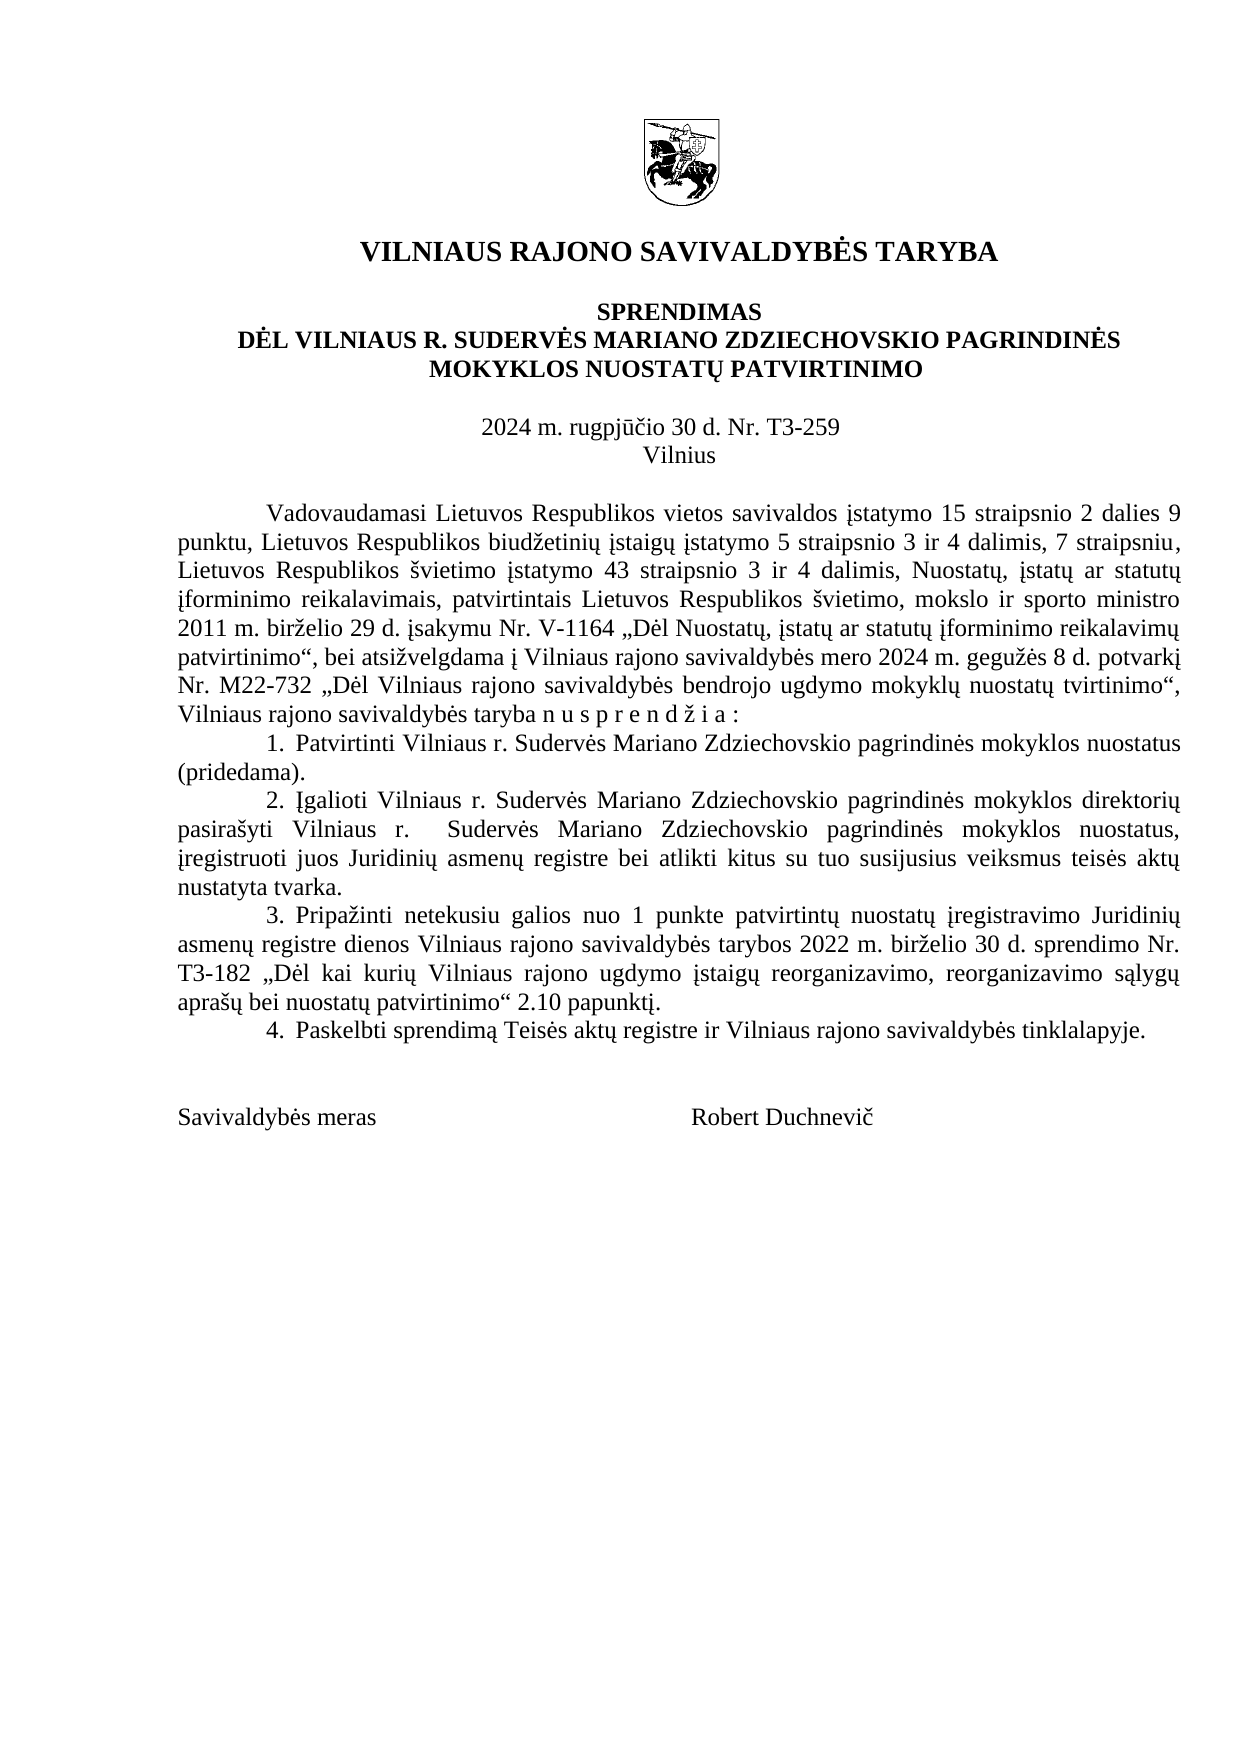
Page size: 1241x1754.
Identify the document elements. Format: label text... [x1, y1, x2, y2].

text DĖL VILNIAUS R. SUDERVĖS MARIANO ZDZIECHOVSKIO PAGRINDINĖS MOKYKLOS NUOSTATŲ PATVIRTINIMO [177, 325, 1181, 383]
text 2024 m. rugpjūčio 30 d. Nr. T3-259 [177, 412, 1181, 440]
text Savivaldybės meras Robert Duchnevič [177, 1102, 1181, 1130]
text VILNIAUS RAJONO SAVIVALDYBĖS TARYBA [177, 234, 1181, 268]
text 3. Pripažinti netekusiu galios nuo 1 punkte patvirtintų nuostatų įregistravimo Juridinių asmenų registre dienos Vilniaus rajono savivaldybės tarybos 2022 m. birželio 30 d. sprendimo Nr. T3-182 „Dėl kai kurių Vilniaus rajono ugdymo įstaigų reorganizavimo, reorganizavimo sąlygų aprašų bei nuostatų patvirtinimo“ 2.10 papunktį. [177, 900, 1181, 1015]
text SPRENDIMAS [177, 297, 1181, 325]
text 1. Patvirtinti Vilniaus r. Sudervės Mariano Zdziechovskio pagrindinės mokyklos nuostatus (pridedama). [177, 728, 1181, 785]
text Vilnius [177, 440, 1181, 469]
text Vadovaudamasi Lietuvos Respublikos vietos savivaldos įstatymo 15 straipsnio 2 dalies 9 punktu, Lietuvos Respublikos biudžetinių įstaigų įstatymo 5 straipsnio 3 ir 4 dalimis, 7 straipsniu, Lietuvos Respublikos švietimo įstatymo 43 straipsnio 3 ir 4 dalimis, Nuostatų, įstatų ar statutų įforminimo reikalavimais, patvirtintais Lietuvos Respublikos švietimo, mokslo ir sporto ministro 2011 m. birželio 29 d. įsakymu Nr. V-1164 „Dėl Nuostatų, įstatų ar statutų įforminimo reikalavimų patvirtinimo“, bei atsižvelgdama į Vilniaus rajono savivaldybės mero 2024 m. gegužės 8 d. potvarkį Nr. M22-732 „Dėl Vilniaus rajono savivaldybės bendrojo ugdymo mokyklų nuostatų tvirtinimo“, Vilniaus rajono savivaldybės taryba nusprendžia: [177, 498, 1181, 728]
text 2. Įgalioti Vilniaus r. Sudervės Mariano Zdziechovskio pagrindinės mokyklos direktorių pasirašyti Vilniaus r. Sudervės Mariano Zdziechovskio pagrindinės mokyklos nuostatus, įregistruoti juos Juridinių asmenų registre bei atlikti kitus su tuo susijusius veiksmus teisės aktų nustatyta tvarka. [177, 785, 1181, 900]
text 4. Paskelbti sprendimą Teisės aktų registre ir Vilniaus rajono savivaldybės tinklalapyje. [177, 1015, 1181, 1044]
